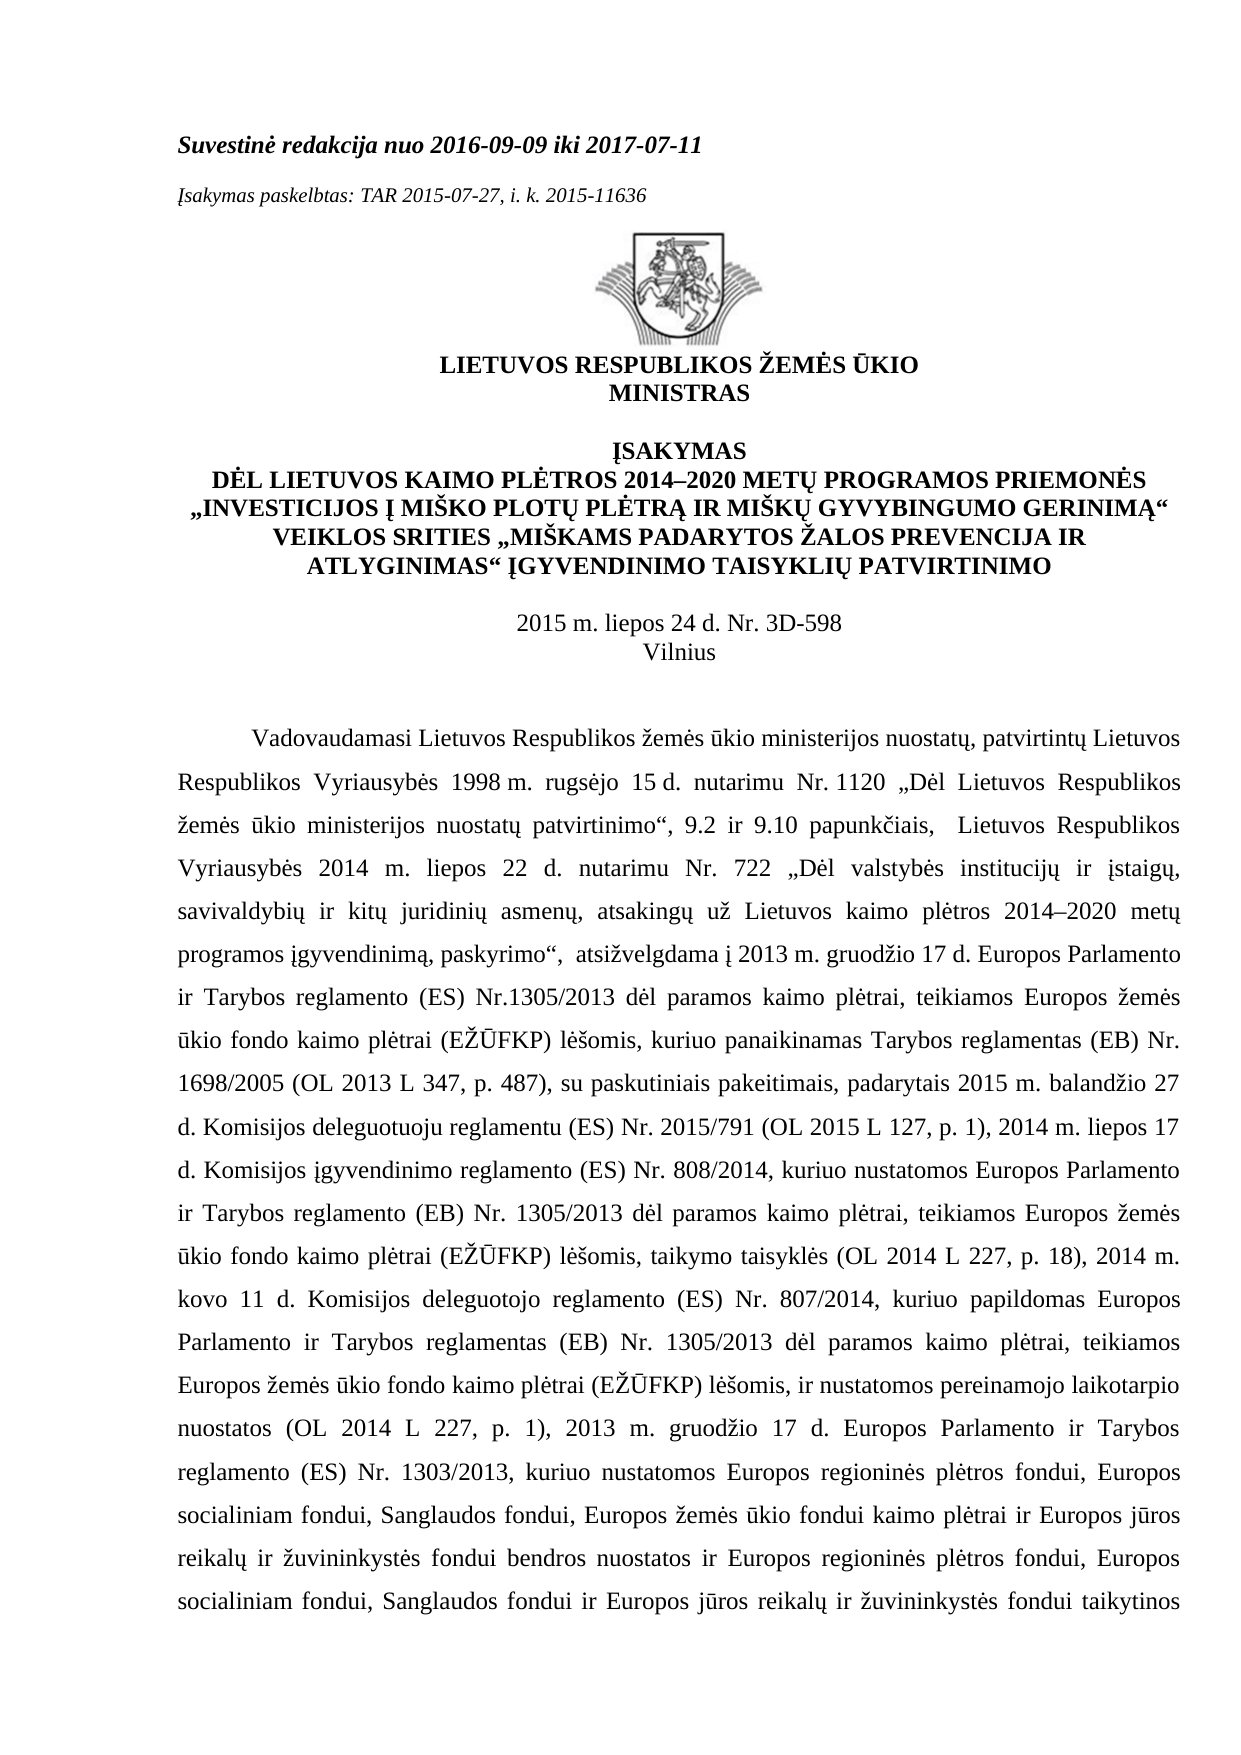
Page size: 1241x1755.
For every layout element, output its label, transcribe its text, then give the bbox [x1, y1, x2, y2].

text DĖL LIETUVOS KAIMO PLĖTROS 2014–2020 METŲ PROGRAMOS PRIEMONĖS „investicijos į miškO plotų plėtrą ir miškų gyvybingumo gerinimą“ veiklos srities „MIŠKAMS PADARYTOS ŽALOS PREVENCIJA IR ATLYGINIMAS“ ĮGYVENDINIMO TAISYKLIŲ PATVIRTINIMO [177, 465, 1181, 580]
text 2015 m. liepos 24 d. Nr. 3D-598 [177, 608, 1181, 637]
text ĮSAKYMAS [177, 436, 1181, 465]
text Vadovaudamasi Lietuvos Respublikos žemės ūkio ministerijos nuostatų, patvirtintų Lietuvos Respublikos Vyriausybės 1998 m. rugsėjo 15 d. nutarimu Nr. 1120 „Dėl Lietuvos Respublikos žemės ūkio ministerijos nuostatų patvirtinimo“, 9.2 ir 9.10 papunkčiais, Lietuvos Respublikos Vyriausybės 2014 m. liepos 22 d. nutarimu Nr. 722 „Dėl valstybės institucijų ir įstaigų, savivaldybių ir kitų juridinių asmenų, atsakingų už Lietuvos kaimo plėtros 2014–2020 metų programos įgyvendinimą, paskyrimo“, atsižvelgdama į 2013 m. gruodžio 17 d. Europos Parlamento ir Tarybos reglamento (ES) Nr.1305/2013 dėl paramos kaimo plėtrai, teikiamos Europos žemės ūkio fondo kaimo plėtrai (EŽŪFKP) lėšomis, kuriuo panaikinamas Tarybos reglamentas (EB) Nr. 1698/2005 (OL 2013 L 347, p. 487), su paskutiniais pakeitimais, padarytais 2015 m. balandžio 27 d. Komisijos deleguotuoju reglamentu (ES) Nr. 2015/791 (OL 2015 L 127, p. 1), 2014 m. liepos 17 d. Komisijos įgyvendinimo reglamento (ES) Nr. 808/2014, kuriuo nustatomos Europos Parlamento ir Tarybos reglamento (EB) Nr. 1305/2013 dėl paramos kaimo plėtrai, teikiamos Europos žemės ūkio fondo kaimo plėtrai (EŽŪFKP) lėšomis, taikymo taisyklės (OL 2014 L 227, p. 18), 2014 m. kovo 11 d. Komisijos deleguotojo reglamento (ES) Nr. 807/2014, kuriuo papildomas Europos Parlamento ir Tarybos reglamentas (EB) Nr. 1305/2013 dėl paramos kaimo plėtrai, teikiamos Europos žemės ūkio fondo kaimo plėtrai (EŽŪFKP) lėšomis, ir nustatomos pereinamojo laikotarpio nuostatos (OL 2014 L 227, p. 1), 2013 m. gruodžio 17 d. Europos Parlamento ir Tarybos reglamento (ES) Nr. 1303/2013, kuriuo nustatomos Europos regioninės plėtros fondui, Europos socialiniam fondui, Sanglaudos fondui, Europos žemės ūkio fondui kaimo plėtrai ir Europos jūros reikalų ir žuvininkystės fondui bendros nuostatos ir Europos regioninės plėtros fondui, Europos socialiniam fondui, Sanglaudos fondui ir Europos jūros reikalų ir žuvininkystės fondui taikytinos [177, 723, 1181, 1615]
text Suvestinė redakcija nuo 2016-09-09 iki 2017-07-11 [177, 130, 1181, 159]
text Vilnius [177, 637, 1181, 666]
text LIETUVOS RESPUBLIKOS ŽEMĖS ŪKIO [177, 350, 1181, 378]
text Įsakymas paskelbtas: TAR 2015-07-27, i. k. 2015-11636 [177, 183, 1181, 207]
text MINISTRAS [177, 378, 1181, 407]
